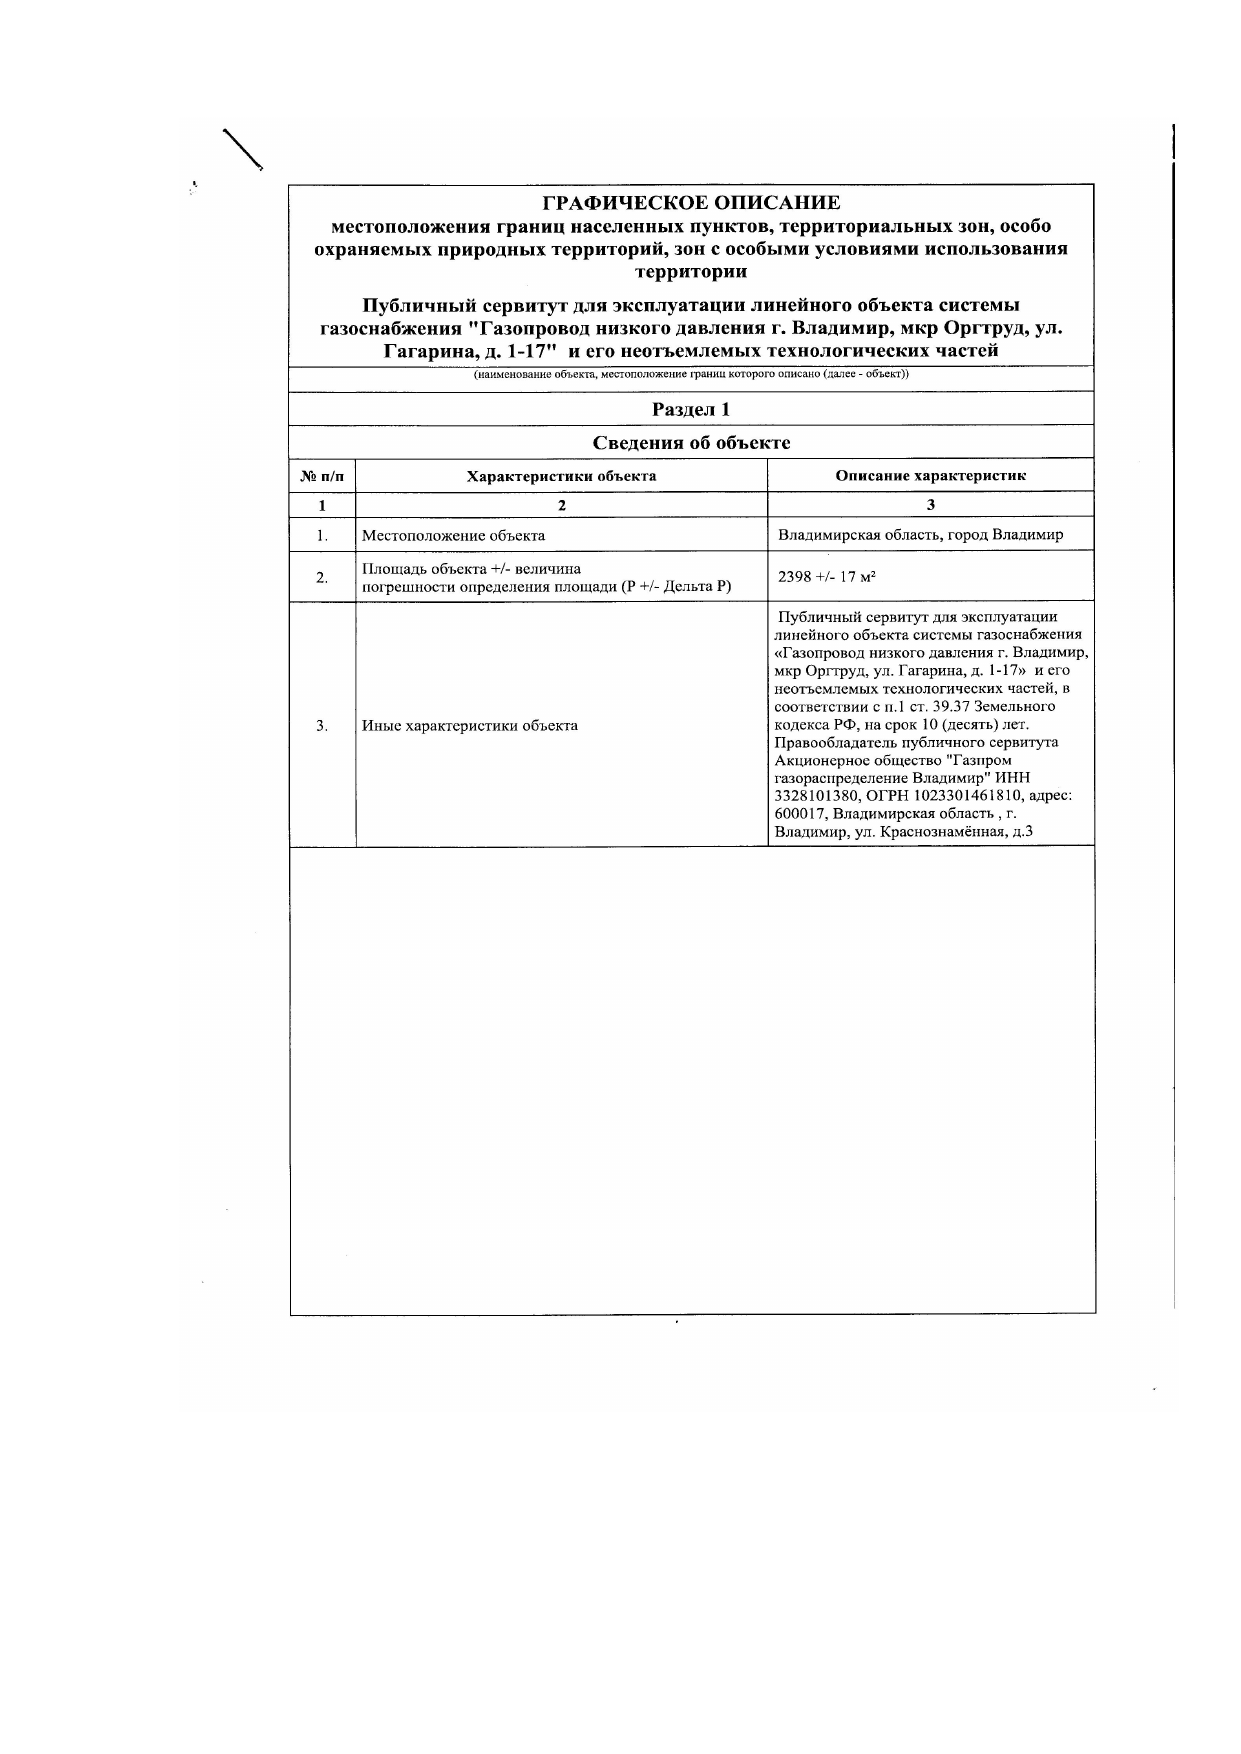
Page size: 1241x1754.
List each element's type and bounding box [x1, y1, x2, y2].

picture [179, 117, 1180, 1412]
